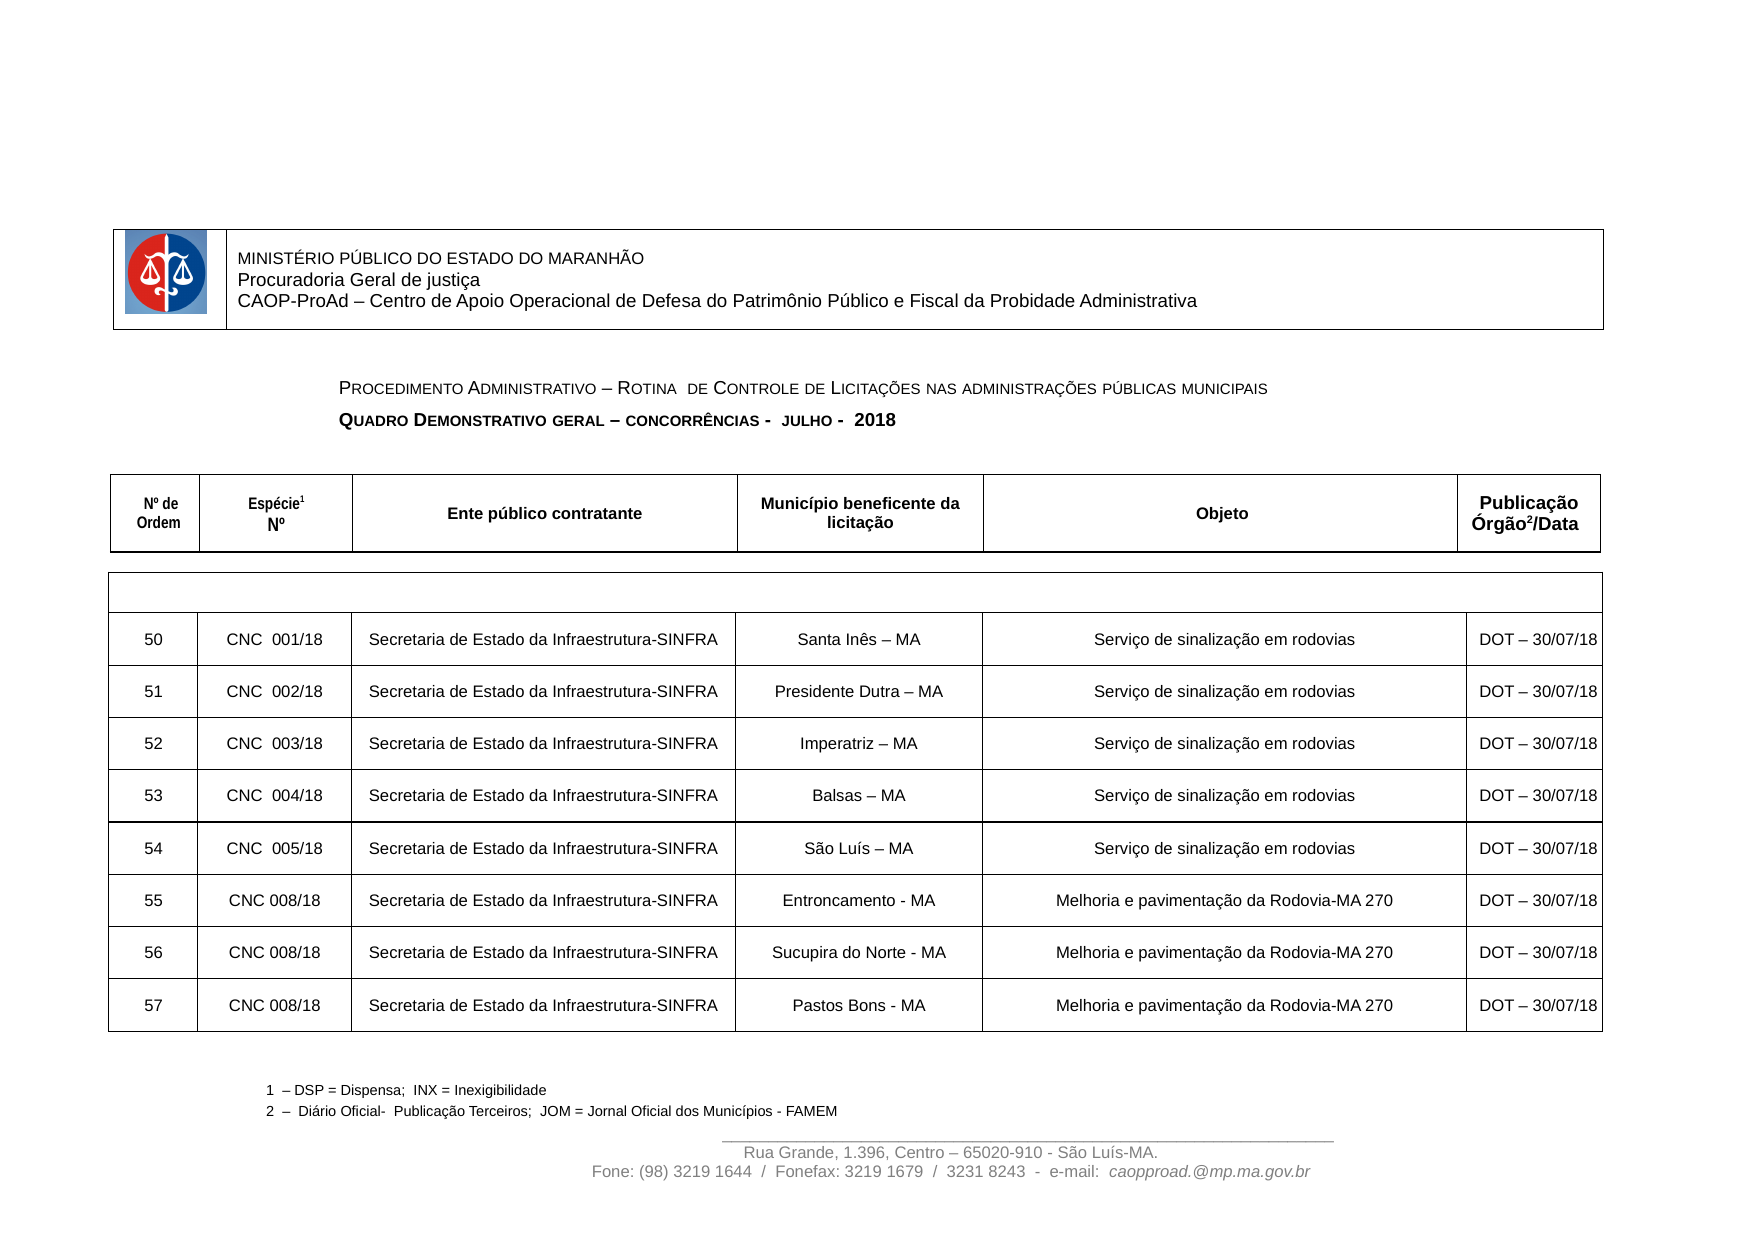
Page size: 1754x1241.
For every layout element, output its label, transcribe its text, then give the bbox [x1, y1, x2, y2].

table_header [109, 573, 1602, 612]
table_cell DOT – 30/07/18 [1467, 875, 1602, 926]
table_cell Serviço de sinalização em rodovias [983, 613, 1466, 664]
table_cell 57 [109, 979, 197, 1031]
table_cell Melhoria e pavimentação da Rodovia-MA 270 [983, 875, 1466, 926]
table_cell CNC 008/18 [198, 979, 351, 1031]
table_cell Pastos Bons - MA [736, 979, 982, 1031]
table_cell DOT – 30/07/18 [1467, 666, 1602, 717]
table_cell Santa Inês – MA [736, 613, 982, 664]
table_cell CNC 008/18 [198, 927, 351, 978]
table_cell CNC 004/18 [198, 770, 351, 821]
table_cell DOT – 30/07/18 [1467, 823, 1602, 874]
table_cell Serviço de sinalização em rodovias [983, 666, 1466, 717]
table_cell DOT – 30/07/18 [1467, 927, 1602, 978]
table_cell 54 [109, 823, 197, 874]
table_cell 50 [109, 613, 197, 664]
table_cell Secretaria de Estado da Infraestrutura-SINFRA [352, 770, 735, 821]
table_cell DOT – 30/07/18 [1467, 613, 1602, 664]
table_cell CNC 005/18 [198, 823, 351, 874]
table_cell CNC 008/18 [198, 875, 351, 926]
table_cell CNC 001/18 [198, 613, 351, 664]
table_cell Balsas – MA [736, 770, 982, 821]
table_cell Imperatriz – MA [736, 718, 982, 769]
table_cell Secretaria de Estado da Infraestrutura-SINFRA [352, 927, 735, 978]
table_cell 55 [109, 875, 197, 926]
table_cell 52 [109, 718, 197, 769]
table_cell Secretaria de Estado da Infraestrutura-SINFRA [352, 875, 735, 926]
table_cell Serviço de sinalização em rodovias [983, 823, 1466, 874]
table_cell Melhoria e pavimentação da Rodovia-MA 270 [983, 979, 1466, 1031]
table_cell Presidente Dutra – MA [736, 666, 982, 717]
table_cell Entroncamento - MA [736, 875, 982, 926]
table_cell Melhoria e pavimentação da Rodovia-MA 270 [983, 927, 1466, 978]
table_cell 53 [109, 770, 197, 821]
table_cell Serviço de sinalização em rodovias [983, 718, 1466, 769]
table_cell São Luís – MA [736, 823, 982, 874]
table_cell Secretaria de Estado da Infraestrutura-SINFRA [352, 666, 735, 717]
table_cell Serviço de sinalização em rodovias [983, 770, 1466, 821]
table_cell Secretaria de Estado da Infraestrutura-SINFRA [352, 823, 735, 874]
table_cell Secretaria de Estado da Infraestrutura-SINFRA [352, 718, 735, 769]
table_cell DOT – 30/07/18 [1467, 770, 1602, 821]
table_cell CNC 003/18 [198, 718, 351, 769]
table_cell Secretaria de Estado da Infraestrutura-SINFRA [352, 613, 735, 664]
table_cell Secretaria de Estado da Infraestrutura-SINFRA [352, 979, 735, 1031]
picture [125, 230, 207, 314]
table_cell DOT – 30/07/18 [1467, 979, 1602, 1031]
table_cell Sucupira do Norte - MA [736, 927, 982, 978]
table_cell CNC 002/18 [198, 666, 351, 717]
table_cell DOT – 30/07/18 [1467, 718, 1602, 769]
table_cell 51 [109, 666, 197, 717]
table_cell 56 [109, 927, 197, 978]
